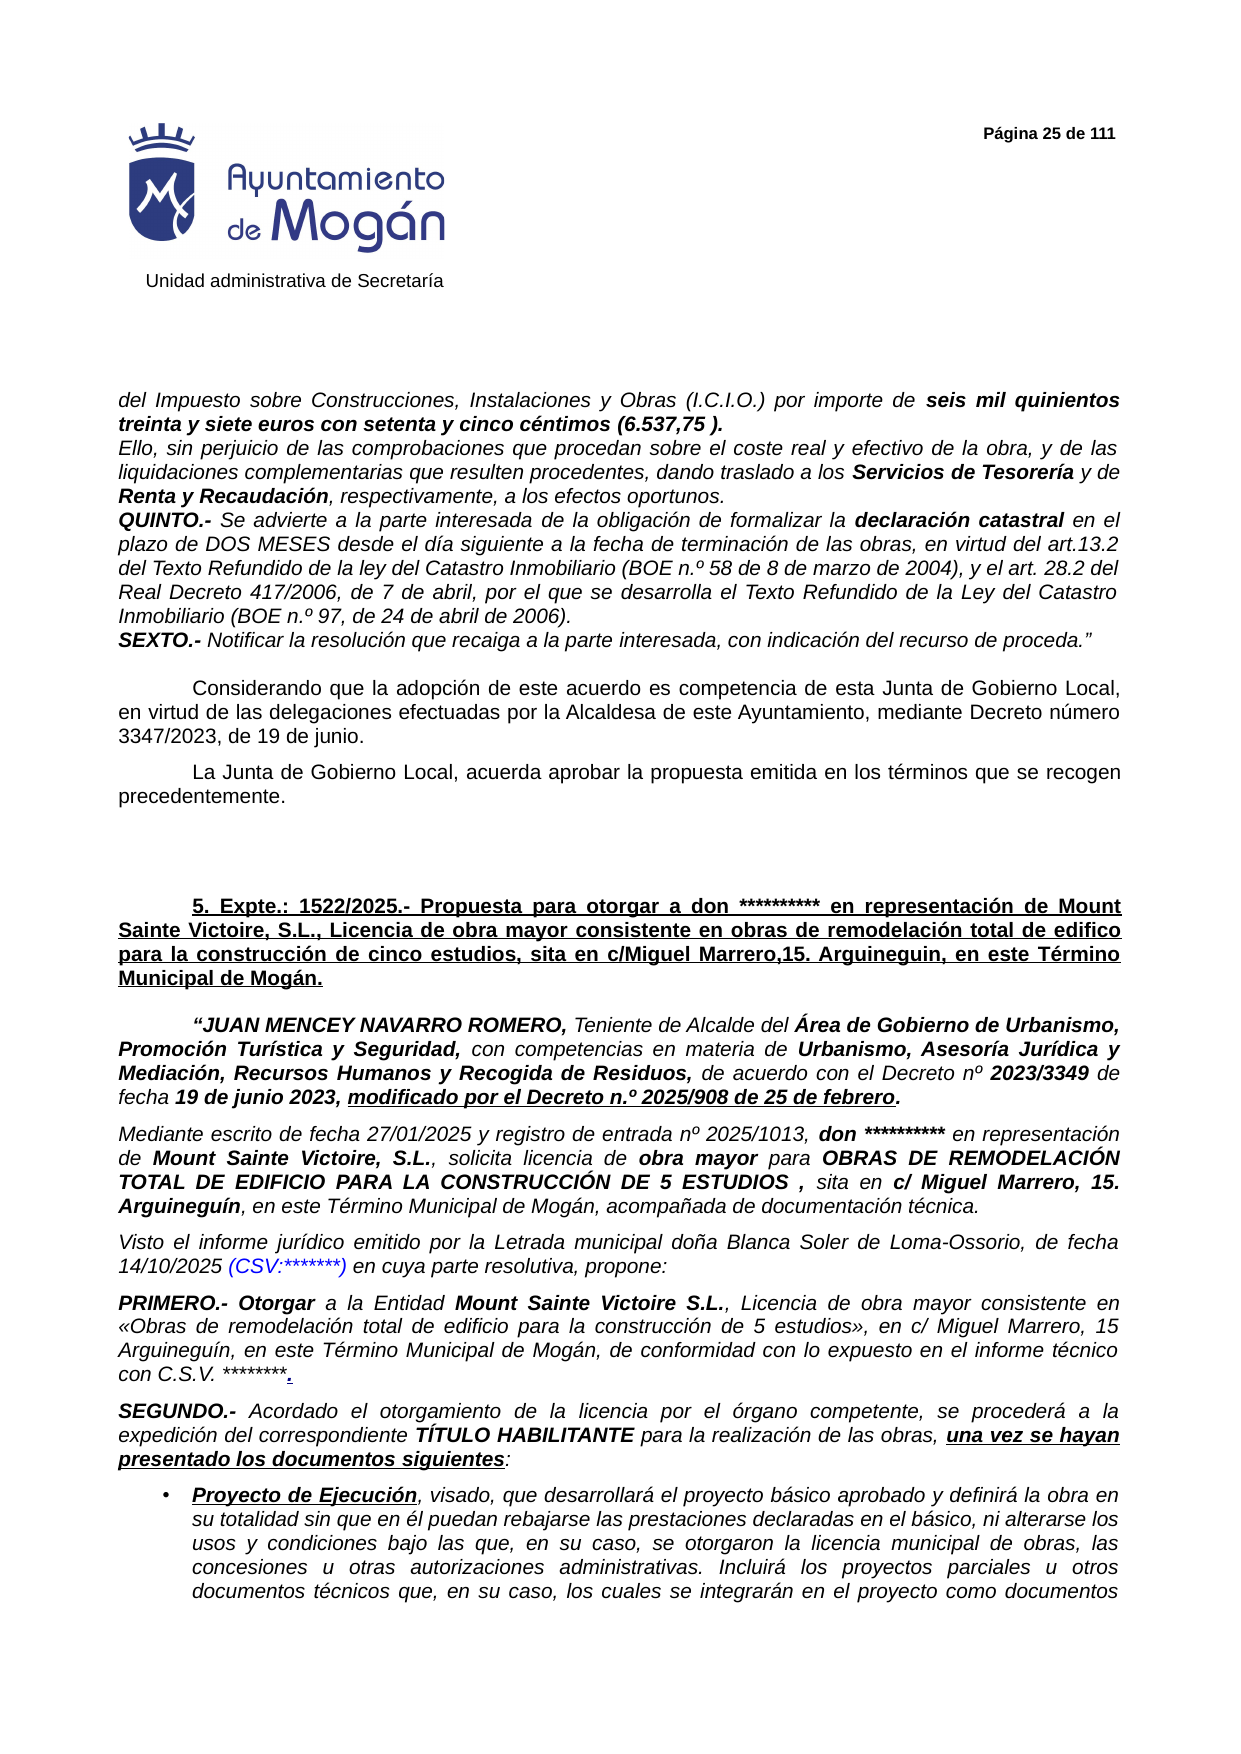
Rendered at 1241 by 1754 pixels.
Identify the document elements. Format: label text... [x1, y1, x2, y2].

text Visto el informe jurídico emitido por la Letrada municipal doña Blanca Soler de Loma-Ossorio, de fecha 14/10/2025 (CSV:*******) en cuya parte resolutiva, propone: [118, 1230, 1122, 1278]
text del Impuesto sobre Construcciones, Instalaciones y Obras (I.C.I.O.) por importe de seis mil quinientos treinta y siete euros con setenta y cinco céntimos (6.537,75 ). [118, 388, 1122, 436]
text Mediante escrito de fecha 27/01/2025 y registro de entrada nº 2025/1013, don ********** en representación de Mount Sainte Victoire, S.L., solicita licencia de obra mayor para OBRAS DE REMODELACIÓN TOTAL DE EDIFICIO PARA LA CONSTRUCCIÓN DE 5 ESTUDIOS , sita en c/ Miguel Marrero, 15. Arguineguín, en este Término Municipal de Mogán, acompañada de documentación técnica. [118, 1122, 1122, 1217]
text para la construcción de cinco estudios, sita en c/Miguel Marrero,15. Arguineguin, en este Término Municipal de Mogán. [118, 939, 1122, 989]
text SEXTO.- Notificar la resolución que recaiga a la parte interesada, con indicación del recurso de proceda.” [118, 628, 1122, 652]
text QUINTO.- Se advierte a la parte interesada de la obligación de formalizar la declaración catastral en el plazo de DOS MESES desde el día siguiente a la fecha de terminación de las obras, en virtud del art.13.2 del Texto Refundido de la ley del Catastro Inmobiliario (BOE n.º 58 de 8 de marzo de 2004), y el art. 28.2 del Real Decreto 417/2006, de 7 de abril, por el que se desarrolla el Texto Refundido de la Ley del Catastro Inmobiliario (BOE n.º 97, de 24 de abril de 2006). [118, 508, 1122, 628]
list Proyecto de Ejecución, visado, que desarrollará el proyecto básico aprobado y definirá la obra en su totalidad sin que en él puedan rebajarse las prestaciones declaradas en el básico, ni alterarse los usos y condiciones bajo las que, en su caso, se otorgaron la licencia municipal de obras, las concesiones u otras autorizaciones administrativas. Incluirá los proyectos parciales u otros documentos técnicos que, en su caso, los cuales se integrarán en el proyecto como documentos [162, 1483, 1122, 1603]
text 5. Expte.: 1522/2025.- Propuesta para otorgar a don ********** en representación de Mount Sainte Victoire, S.L., Licencia de obra mayor consistente en obras de remodelación total de edifico [118, 893, 1122, 938]
text Ello, sin perjuicio de las comprobaciones que procedan sobre el coste real y efectivo de la obra, y de las liquidaciones complementarias que resulten procedentes, dando traslado a los Servicios de Tesorería y de Renta y Recaudación, respectivamente, a los efectos oportunos. [118, 436, 1122, 508]
text “JUAN MENCEY NAVARRO ROMERO, Teniente de Alcalde del Área de Gobierno de Urbanismo, Promoción Turística y Seguridad, con competencias en materia de Urbanismo, Asesoría Jurídica y Mediación, Recursos Humanos y Recogida de Residuos, de acuerdo con el Decreto nº 2023/3349 de fecha 19 de junio 2023, modificado por el Decreto n.º 2025/908 de 25 de febrero. [118, 1013, 1122, 1109]
text La Junta de Gobierno Local, acuerda aprobar la propuesta emitida en los términos que se recogen precedentemente. [118, 760, 1122, 808]
text PRIMERO.- Otorgar a la Entidad Mount Sainte Victoire S.L., Licencia de obra mayor consistente en «Obras de remodelación total de edificio para la construcción de 5 estudios», en c/ Miguel Marrero, 15 Arguineguín, en este Término Municipal de Mogán, de conformidad con lo expuesto en el informe técnico con C.S.V. ********. [118, 1290, 1122, 1386]
text Considerando que la adopción de este acuerdo es competencia de esta Junta de Gobierno Local, en virtud de las delegaciones efectuadas por la Alcaldesa de este Ayuntamiento, mediante Decreto número 3347/2023, de 19 de junio. [118, 676, 1122, 748]
text SEGUNDO.- Acordado el otorgamiento de la licencia por el órgano competente, se procederá a la expedición del correspondiente TÍTULO HABILITANTE para la realización de las obras, una vez se hayan presentado los documentos siguientes: [118, 1399, 1122, 1471]
picture [128, 123, 445, 259]
